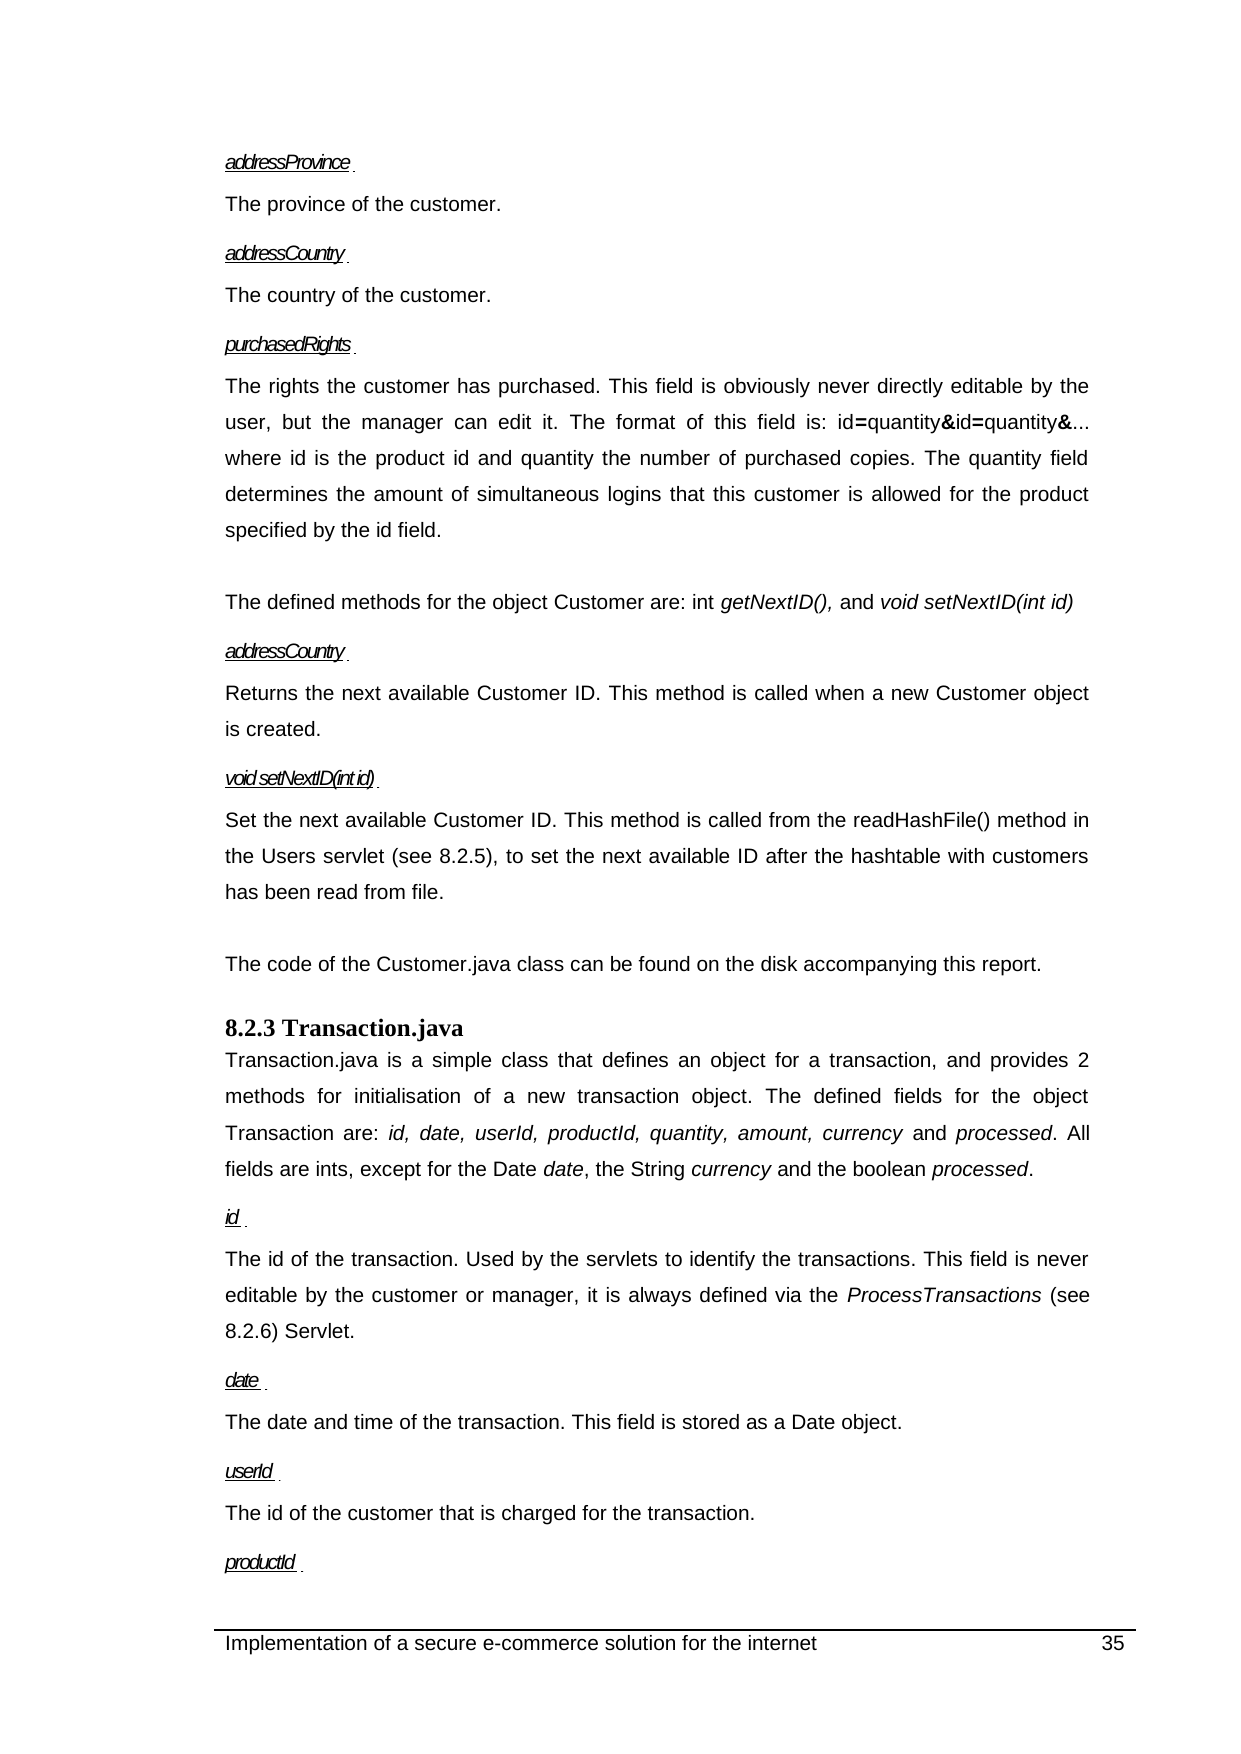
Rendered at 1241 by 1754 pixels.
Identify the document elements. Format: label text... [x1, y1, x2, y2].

subtitle addressProvince [225, 150, 1090, 174]
text The date and time of the transaction. This field is stored as a Date object. [225, 1410, 1090, 1434]
subtitle 8.2.3 Transaction.java [225, 1013, 1090, 1042]
subtitle id [225, 1205, 1090, 1229]
subtitle void setNextID(int id) [225, 766, 1090, 790]
subtitle date [225, 1368, 1090, 1392]
text The rights the customer has purchased. This field is obviously never directly editable by the user, but the manager can edit it. The format of this field is: id=quantity&id=quantity&... where id is the product id and quantity the number of purchased copies. The quantity field determines the amount of simultaneous logins that this customer is allowed for the product specified by the id field. [225, 374, 1090, 542]
subtitle addressCountry [225, 639, 1090, 663]
text The code of the Customer.java class can be found on the disk accompanying this report. [225, 952, 1090, 976]
text The province of the customer. [225, 192, 1090, 216]
subtitle userId [225, 1459, 1090, 1483]
text Transaction.java is a simple class that defines an object for a transaction, and provides 2 methods for initialisation of a new transaction object. The defined fields for the object Transaction are: id, date, userId, productId, quantity, amount, currency and processed. All fields are ints, except for the Date date, the String currency and the boolean processed. [225, 1048, 1090, 1181]
text Returns the next available Customer ID. This method is called when a new Customer object is created. [225, 681, 1090, 741]
text The defined methods for the object Customer are: int getNextID(), and void setNextID(int id) [225, 590, 1090, 614]
subtitle addressCountry [225, 241, 1090, 265]
subtitle productId [225, 1550, 1090, 1574]
subtitle purchasedRights [225, 332, 1090, 356]
text The country of the customer. [225, 283, 1090, 307]
text Set the next available Customer ID. This method is called from the readHashFile() method in the Users servlet (see 8.2.5), to set the next available ID after the hashtable with customers has been read from file. [225, 808, 1090, 904]
text The id of the transaction. Used by the servlets to identify the transactions. This field is never editable by the customer or manager, it is always defined via the ProcessTransactions (see 8.2.6) Servlet. [225, 1247, 1090, 1343]
text The id of the customer that is charged for the transaction. [225, 1501, 1090, 1525]
